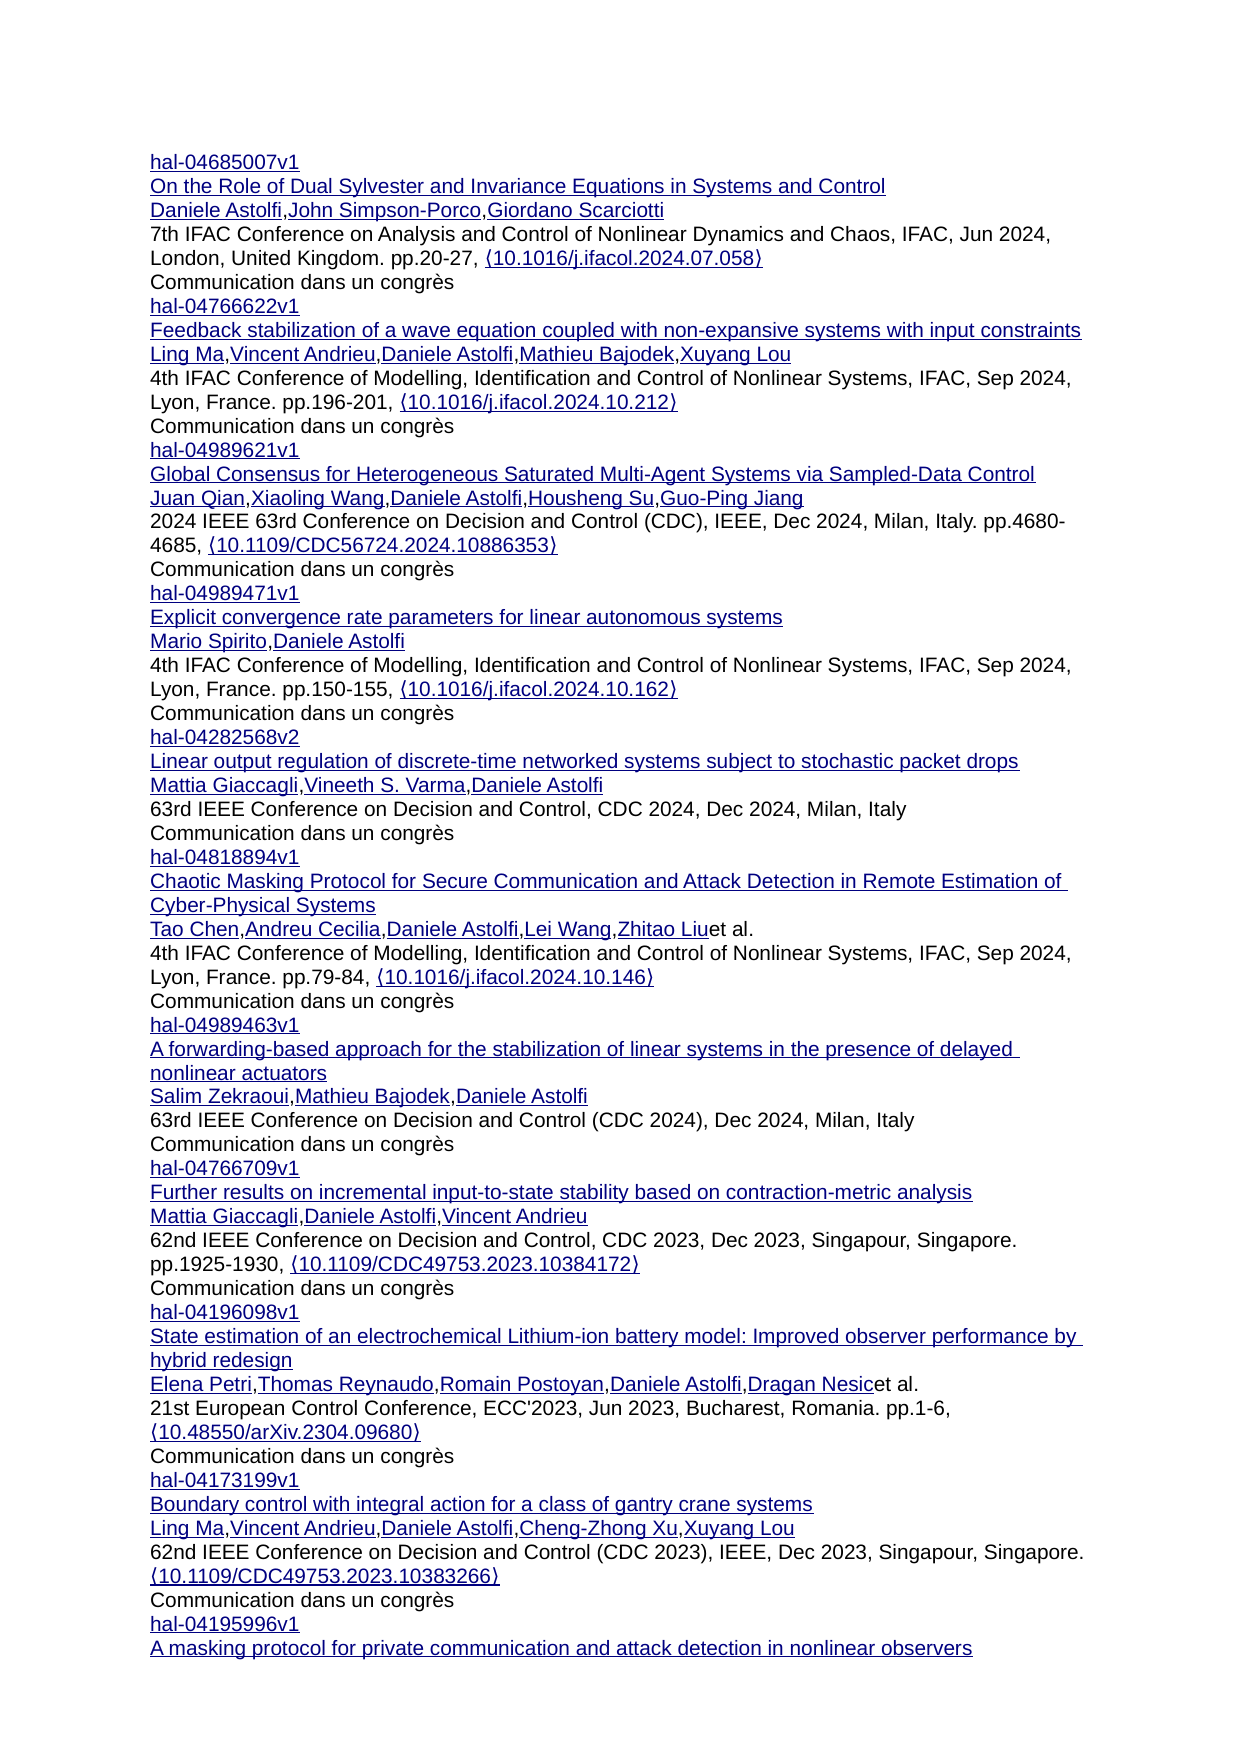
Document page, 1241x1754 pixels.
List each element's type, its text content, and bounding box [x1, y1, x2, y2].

table_cell A forwarding-based approach for the stabilization of linear systems in the presence of delayed nonlinear actuators Salim Zekraoui,Mathieu Bajodek,Daniele Astolfi 63rd IEEE Conference on Decision and Control (CDC 2024), Dec 2024, Milan, Italy Communication dans un congrès hal-04766709v1 [150, 1036, 1090, 1180]
table_cell Chaotic Masking Protocol for Secure Communication and Attack Detection in Remote Estimation of Cyber-Physical Systems Tao Chen,Andreu Cecilia,Daniele Astolfi,Lei Wang,Zhitao Liuet al. 4th IFAC Conference of Modelling, Identification and Control of Nonlinear Systems, IFAC, Sep 2024, Lyon, France. pp.79-84, ⟨10.1016/j.ifacol.2024.10.146⟩ Communication dans un congrès hal-04989463v1 [150, 869, 1090, 1036]
table_cell A masking protocol for private communication and attack detection in nonlinear observers [150, 1635, 1090, 1659]
table_cell Global Consensus for Heterogeneous Saturated Multi-Agent Systems via Sampled-Data Control Juan Qian,Xiaoling Wang,Daniele Astolfi,Housheng Su,Guo-Ping Jiang 2024 IEEE 63rd Conference on Decision and Control (CDC), IEEE, Dec 2024, Milan, Italy. pp.4680-4685, ⟨10.1109/CDC56724.2024.10886353⟩ Communication dans un congrès hal-04989471v1 [150, 461, 1090, 605]
table_cell On the Role of Dual Sylvester and Invariance Equations in Systems and Control Daniele Astolfi,John Simpson-Porco,Giordano Scarciotti 7th IFAC Conference on Analysis and Control of Nonlinear Dynamics and Chaos, IFAC, Jun 2024, London, United Kingdom. pp.20-27, ⟨10.1016/j.ifacol.2024.07.058⟩ Communication dans un congrès hal-04766622v1 [150, 174, 1090, 318]
table_cell Feedback stabilization of a wave equation coupled with non-expansive systems with input constraints Ling Ma,Vincent Andrieu,Daniele Astolfi,Mathieu Bajodek,Xuyang Lou 4th IFAC Conference of Modelling, Identification and Control of Nonlinear Systems, IFAC, Sep 2024, Lyon, France. pp.196-201, ⟨10.1016/j.ifacol.2024.10.212⟩ Communication dans un congrès hal-04989621v1 [150, 318, 1090, 461]
table_cell Further results on incremental input-to-state stability based on contraction-metric analysis Mattia Giaccagli,Daniele Astolfi,Vincent Andrieu 62nd IEEE Conference on Decision and Control, CDC 2023, Dec 2023, Singapour, Singapore. pp.1925-1930, ⟨10.1109/CDC49753.2023.10384172⟩ Communication dans un congrès hal-04196098v1 [150, 1180, 1090, 1324]
table_cell Explicit convergence rate parameters for linear autonomous systems Mario Spirito,Daniele Astolfi 4th IFAC Conference of Modelling, Identification and Control of Nonlinear Systems, IFAC, Sep 2024, Lyon, France. pp.150-155, ⟨10.1016/j.ifacol.2024.10.162⟩ Communication dans un congrès hal-04282568v2 [150, 605, 1090, 749]
table_cell Linear output regulation of discrete-time networked systems subject to stochastic packet drops Mattia Giaccagli,Vineeth S. Varma,Daniele Astolfi 63rd IEEE Conference on Decision and Control, CDC 2024, Dec 2024, Milan, Italy Communication dans un congrès hal-04818894v1 [150, 749, 1090, 869]
table_cell Boundary control with integral action for a class of gantry crane systems Ling Ma,Vincent Andrieu,Daniele Astolfi,Cheng-Zhong Xu,Xuyang Lou 62nd IEEE Conference on Decision and Control (CDC 2023), IEEE, Dec 2023, Singapour, Singapore. ⟨10.1109/CDC49753.2023.10383266⟩ Communication dans un congrès hal-04195996v1 [150, 1492, 1090, 1635]
table_cell hal-04685007v1 [150, 150, 1090, 174]
table_cell State estimation of an electrochemical Lithium-ion battery model: Improved observer performance by hybrid redesign Elena Petri,Thomas Reynaudo,Romain Postoyan,Daniele Astolfi,Dragan Nesicet al. 21st European Control Conference, ECC'2023, Jun 2023, Bucharest, Romania. pp.1-6, ⟨10.48550/arXiv.2304.09680⟩ Communication dans un congrès hal-04173199v1 [150, 1324, 1090, 1492]
